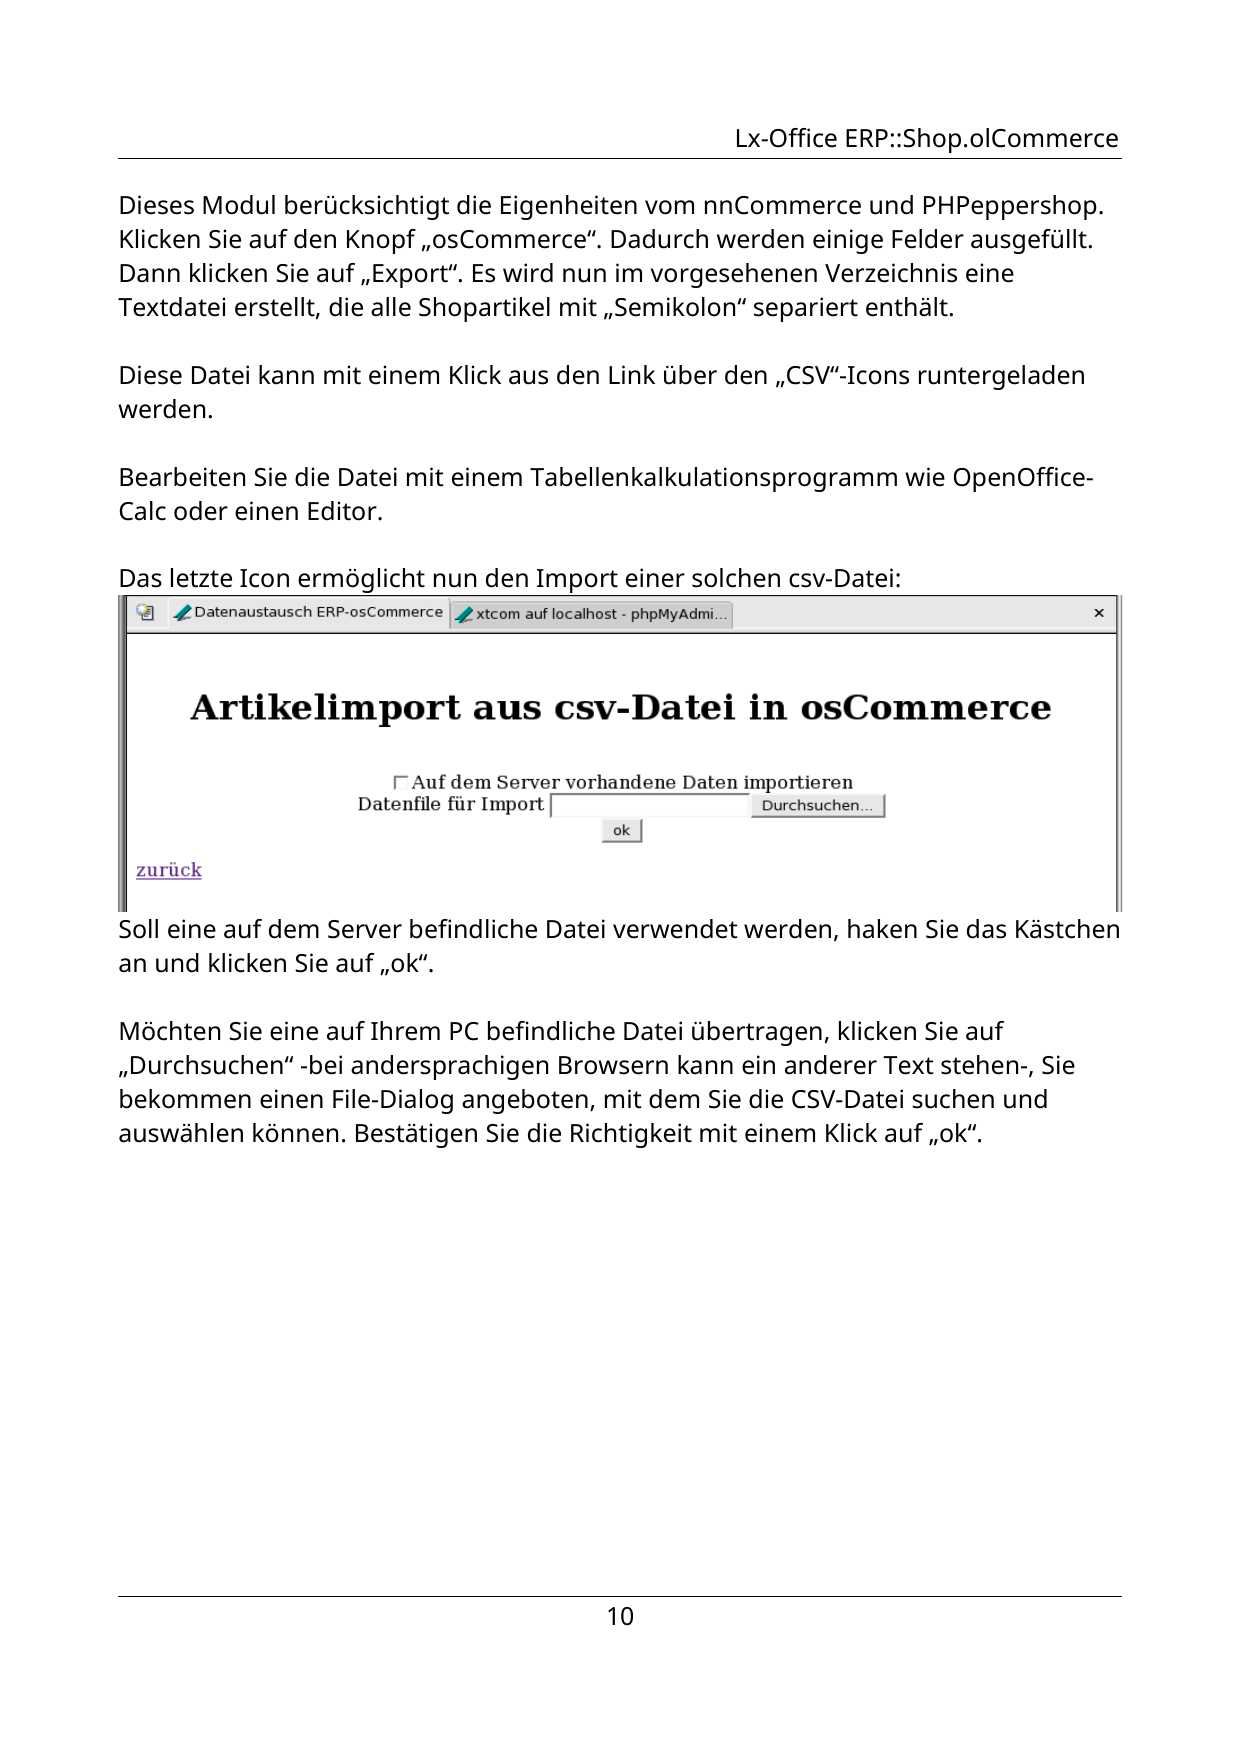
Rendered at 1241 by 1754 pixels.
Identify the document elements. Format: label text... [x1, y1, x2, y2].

text Diese Datei kann mit einem Klick aus den Link über den „CSV“-Icons runtergeladen werden. [118, 357, 1122, 425]
text Dieses Modul berücksichtigt die Eigenheiten vom nnCommerce und PHPeppershop. Klicken Sie auf den Knopf „osCommerce“. Dadurch werden einige Felder ausgefüllt. Dann klicken Sie auf „Export“. Es wird nun im vorgesehenen Verzeichnis eine Textdatei erstellt, die alle Shopartikel mit „Semikolon“ separiert enthält. [118, 187, 1122, 323]
text Möchten Sie eine auf Ihrem PC befindliche Datei übertragen, klicken Sie auf „Durchsuchen“ -bei andersprachigen Browsern kann ein anderer Text stehen-, Sie bekommen einen File-Dialog angeboten, mit dem Sie die CSV-Datei suchen und auswählen können. Bestätigen Sie die Richtigkeit mit einem Klick auf „ok“. [118, 1014, 1122, 1150]
text Das letzte Icon ermöglicht nun den Import einer solchen csv-Datei: [118, 561, 1122, 595]
text Soll eine auf dem Server befindliche Datei verwendet werden, haken Sie das Kästchen an und klicken Sie auf „ok“. [118, 912, 1122, 980]
picture [118, 595, 1123, 912]
text Bearbeiten Sie die Datei mit einem Tabellenkalkulationsprogramm wie OpenOffice-Calc oder einen Editor. [118, 459, 1122, 527]
